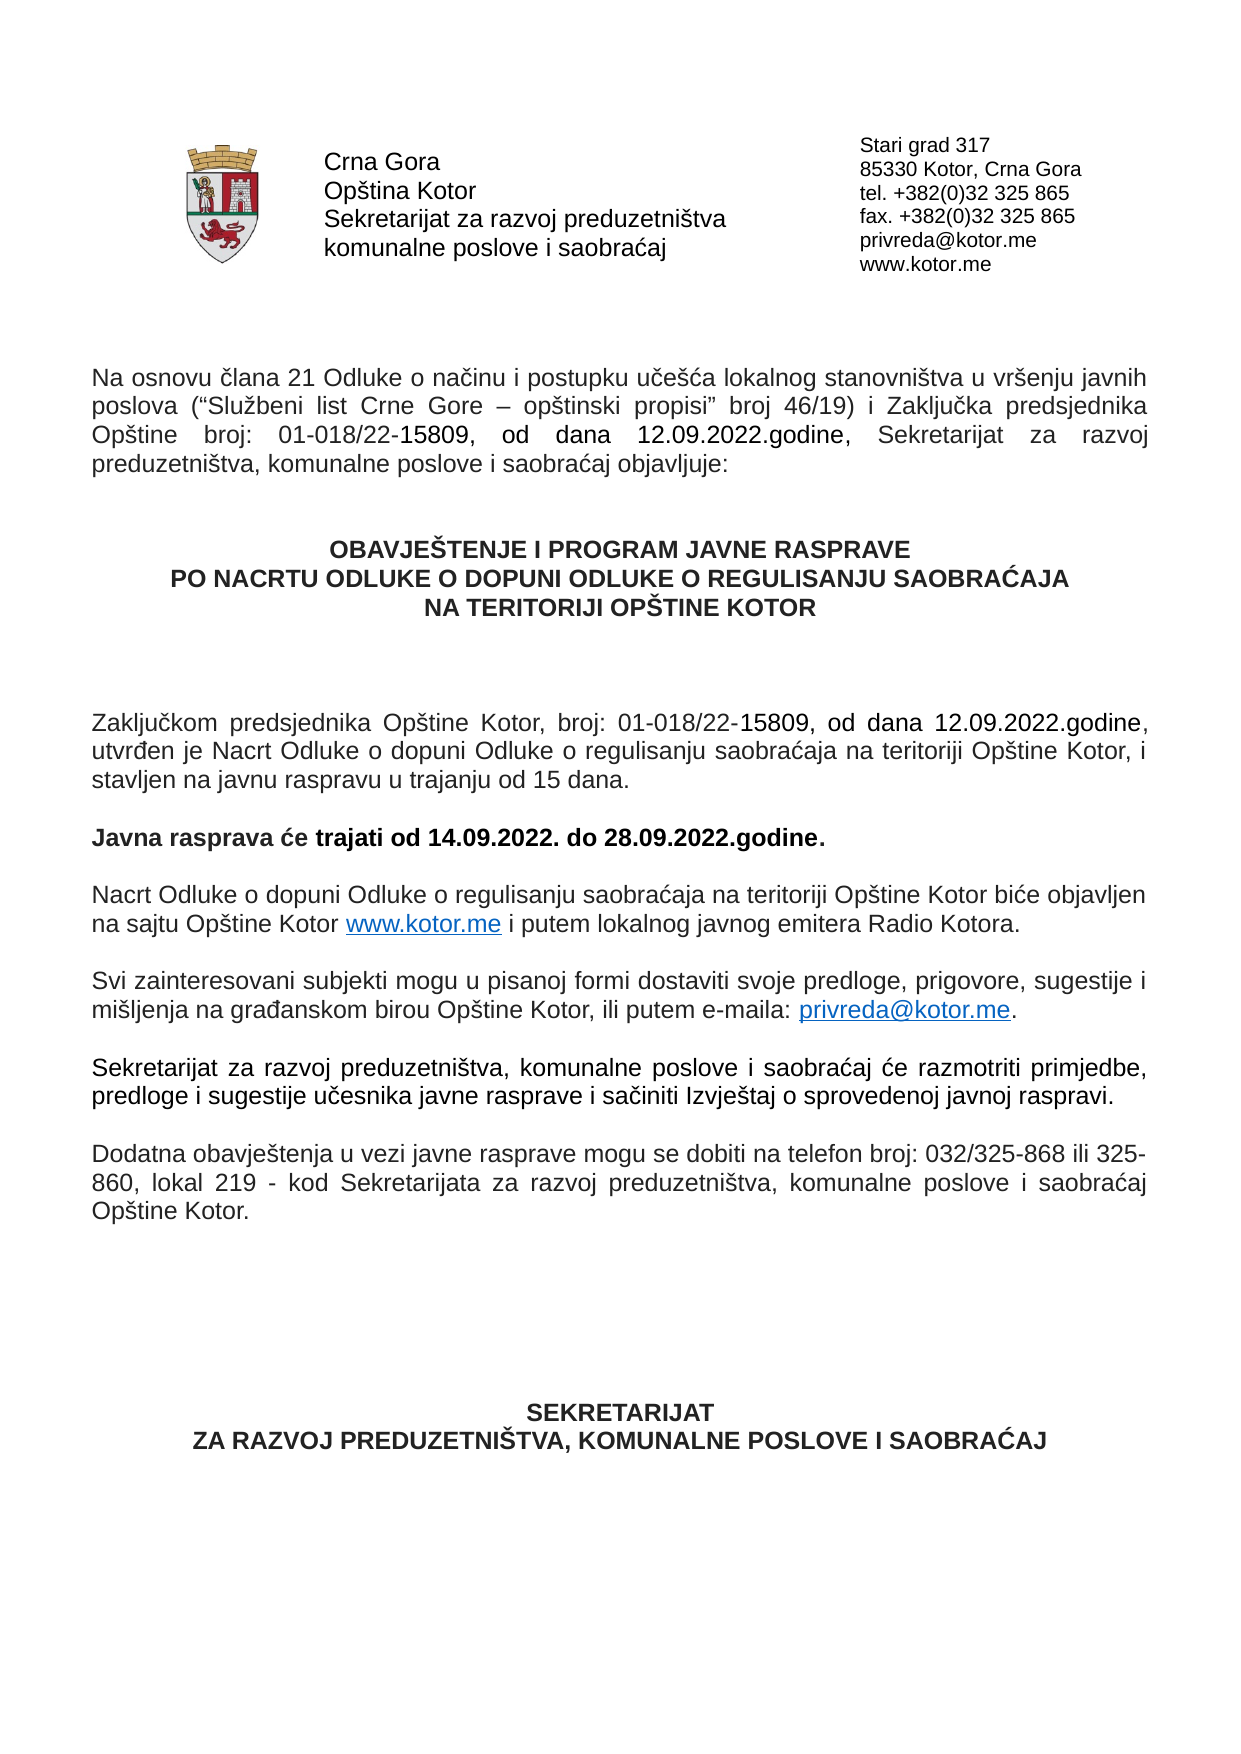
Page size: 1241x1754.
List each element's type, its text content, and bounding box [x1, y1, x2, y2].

text NA TERITORIJI OPŠTINE KOTOR [91, 592, 1149, 621]
text Zaključkom predsjednika Opštine Kotor, broj: 01-018/22-15809, od dana 12.09.2022.godine, utvrđen je Nacrt Odluke o dopuni Odluke o regulisanju saobraćaja na teritoriji Opštine Kotor, i stavljen na javnu raspravu u trajanju od 15 dana. [91, 707, 1149, 794]
text Javna rasprava će trajati od 14.09.2022. do 28.09.2022.godine. [91, 822, 1149, 851]
text Dodatna obavještenja u vezi javne rasprave mogu se dobiti na telefon broj: 032/325-868 ili 325-860, lokal 219 - kod Sekretarijata za razvoj preduzetništva, komunalne poslove i saobraćaj Opštine Kotor. [91, 1139, 1149, 1225]
text ZA RAZVOJ PREDUZETNIŠTVA, KOMUNALNE POSLOVE I SAOBRAĆAJ [91, 1426, 1149, 1455]
text Nacrt Odluke o dopuni Odluke o regulisanju saobraćaja na teritoriji Opštine Kotor biće objavljen na sajtu Opštine Kotor www.kotor.me i putem lokalnog javnog emitera Radio Kotora. [91, 880, 1149, 937]
text Sekretarijat za razvoj preduzetništva, komunalne poslove i saobraćaj će razmotriti primjedbe, predloge i sugestije učesnika javne rasprave i sačiniti Izvještaj o sprovedenoj javnoj raspravi. [91, 1052, 1149, 1110]
text Na osnovu člana 21 Odluke o načinu i postupku učešća lokalnog stanovništva u vršenju javnih poslova (“Službeni list Crne Gore – opštinski propisi” broj 46/19) i Zaključka predsjednika Opštine broj: 01-018/22-15809, od dana 12.09.2022.godine, Sekretarijat za razvoj preduzetništva, komunalne poslove i saobraćaj objavljuje: [91, 362, 1149, 477]
text SEKRETARIJAT [91, 1397, 1149, 1426]
table_header Crna Gora Opština Kotor Sekretarijat za razvoj preduzetništva komunalne poslove i saobraćaj [312, 133, 848, 276]
text PO NACRTU ODLUKE O DOPUNI ODLUKE O REGULISANJU SAOBRAĆAJA [91, 564, 1149, 592]
text OBAVJEŠTENJE I PROGRAM JAVNE RASPRAVE [91, 535, 1149, 564]
table_header Stari grad 317 85330 Kotor, Crna Gora tel. +382(0)32 325 865 fax. +382(0)32 325 865 privreda@kotor.me www.kotor.me [848, 133, 1105, 276]
table_header [135, 133, 312, 276]
text Svi zainteresovani subjekti mogu u pisanoj formi dostaviti svoje predloge, prigovore, sugestije i mišljenja na građanskom birou Opštine Kotor, ili putem e-maila: privreda@kotor.me. [91, 966, 1149, 1024]
